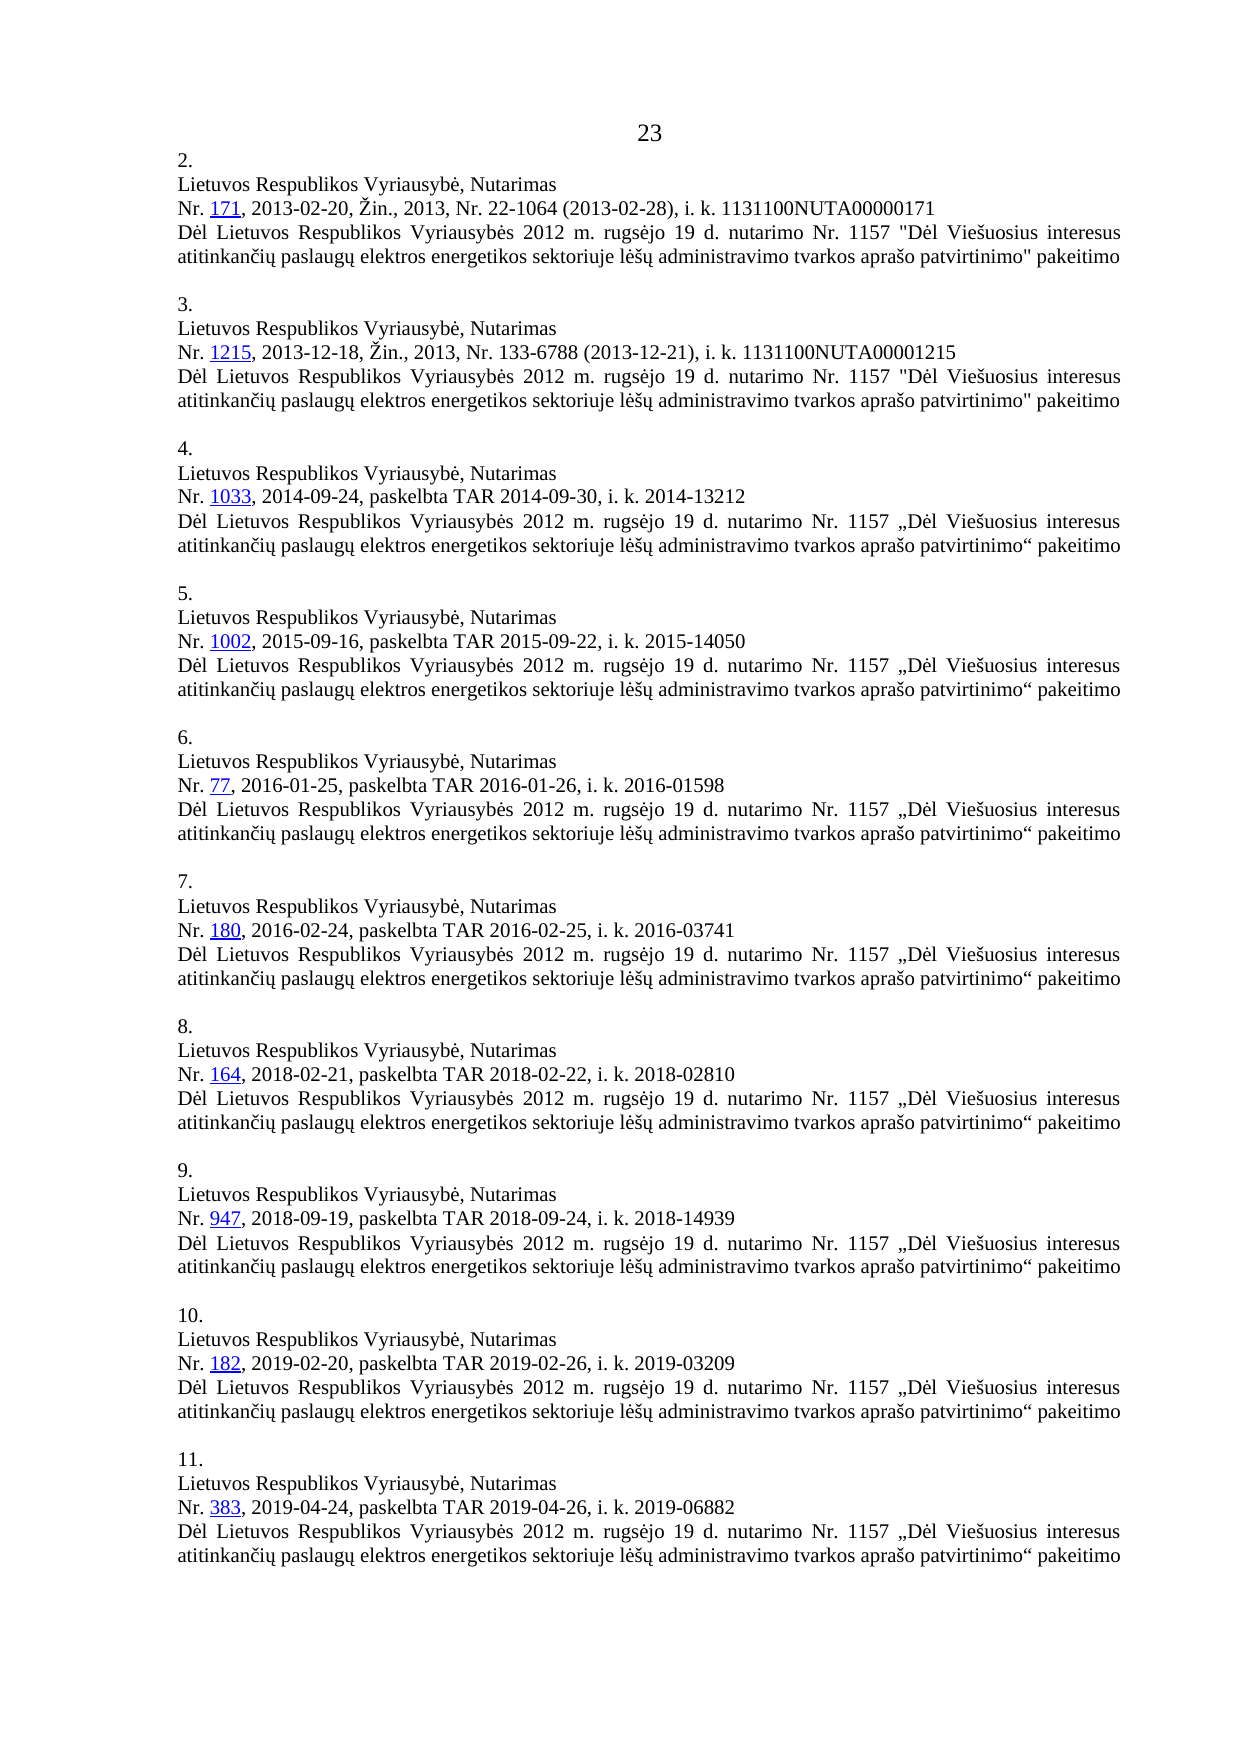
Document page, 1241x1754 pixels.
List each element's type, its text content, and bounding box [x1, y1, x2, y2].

text Nr. 1033, 2014-09-24, paskelbta TAR 2014-09-30, i. k. 2014-13212 [177, 484, 1122, 508]
text Lietuvos Respublikos Vyriausybė, Nutarimas [177, 749, 1122, 773]
text 11. [177, 1447, 1122, 1471]
text Dėl Lietuvos Respublikos Vyriausybės 2012 m. rugsėjo 19 d. nutarimo Nr. 1157 "Dėl Viešuosius interesus atitinkančių paslaugų elektros energetikos sektoriuje lėšų administravimo tvarkos aprašo patvirtinimo" pakeitimo [177, 364, 1122, 412]
text 10. [177, 1303, 1122, 1327]
text Nr. 77, 2016-01-25, paskelbta TAR 2016-01-26, i. k. 2016-01598 [177, 773, 1122, 797]
text Dėl Lietuvos Respublikos Vyriausybės 2012 m. rugsėjo 19 d. nutarimo Nr. 1157 „Dėl Viešuosius interesus atitinkančių paslaugų elektros energetikos sektoriuje lėšų administravimo tvarkos aprašo patvirtinimo“ pakeitimo [177, 1230, 1122, 1278]
text Lietuvos Respublikos Vyriausybė, Nutarimas [177, 1471, 1122, 1495]
text Lietuvos Respublikos Vyriausybė, Nutarimas [177, 1182, 1122, 1206]
text Nr. 171, 2013-02-20, Žin., 2013, Nr. 22-1064 (2013-02-28), i. k. 1131100NUTA00000171 [177, 196, 1122, 220]
text 3. [177, 292, 1122, 316]
text Lietuvos Respublikos Vyriausybė, Nutarimas [177, 172, 1122, 196]
text 9. [177, 1158, 1122, 1182]
text Dėl Lietuvos Respublikos Vyriausybės 2012 m. rugsėjo 19 d. nutarimo Nr. 1157 „Dėl Viešuosius interesus atitinkančių paslaugų elektros energetikos sektoriuje lėšų administravimo tvarkos aprašo patvirtinimo“ pakeitimo [177, 653, 1122, 701]
text Dėl Lietuvos Respublikos Vyriausybės 2012 m. rugsėjo 19 d. nutarimo Nr. 1157 „Dėl Viešuosius interesus atitinkančių paslaugų elektros energetikos sektoriuje lėšų administravimo tvarkos aprašo patvirtinimo“ pakeitimo [177, 1375, 1122, 1423]
text Nr. 1002, 2015-09-16, paskelbta TAR 2015-09-22, i. k. 2015-14050 [177, 629, 1122, 653]
text Dėl Lietuvos Respublikos Vyriausybės 2012 m. rugsėjo 19 d. nutarimo Nr. 1157 „Dėl Viešuosius interesus atitinkančių paslaugų elektros energetikos sektoriuje lėšų administravimo tvarkos aprašo patvirtinimo“ pakeitimo [177, 508, 1122, 557]
text Nr. 182, 2019-02-20, paskelbta TAR 2019-02-26, i. k. 2019-03209 [177, 1351, 1122, 1375]
text Lietuvos Respublikos Vyriausybė, Nutarimas [177, 893, 1122, 918]
text Lietuvos Respublikos Vyriausybė, Nutarimas [177, 605, 1122, 629]
text Dėl Lietuvos Respublikos Vyriausybės 2012 m. rugsėjo 19 d. nutarimo Nr. 1157 „Dėl Viešuosius interesus atitinkančių paslaugų elektros energetikos sektoriuje lėšų administravimo tvarkos aprašo patvirtinimo“ pakeitimo [177, 1086, 1122, 1134]
text Lietuvos Respublikos Vyriausybė, Nutarimas [177, 460, 1122, 484]
text 5. [177, 581, 1122, 605]
text 4. [177, 436, 1122, 460]
text Dėl Lietuvos Respublikos Vyriausybės 2012 m. rugsėjo 19 d. nutarimo Nr. 1157 „Dėl Viešuosius interesus atitinkančių paslaugų elektros energetikos sektoriuje lėšų administravimo tvarkos aprašo patvirtinimo“ pakeitimo [177, 1519, 1122, 1567]
text Dėl Lietuvos Respublikos Vyriausybės 2012 m. rugsėjo 19 d. nutarimo Nr. 1157 "Dėl Viešuosius interesus atitinkančių paslaugų elektros energetikos sektoriuje lėšų administravimo tvarkos aprašo patvirtinimo" pakeitimo [177, 220, 1122, 268]
text Nr. 164, 2018-02-21, paskelbta TAR 2018-02-22, i. k. 2018-02810 [177, 1062, 1122, 1086]
text Nr. 947, 2018-09-19, paskelbta TAR 2018-09-24, i. k. 2018-14939 [177, 1206, 1122, 1230]
text 6. [177, 725, 1122, 749]
text 7. [177, 869, 1122, 893]
text Nr. 1215, 2013-12-18, Žin., 2013, Nr. 133-6788 (2013-12-21), i. k. 1131100NUTA00001215 [177, 340, 1122, 364]
text Lietuvos Respublikos Vyriausybė, Nutarimas [177, 1327, 1122, 1351]
text Nr. 383, 2019-04-24, paskelbta TAR 2019-04-26, i. k. 2019-06882 [177, 1495, 1122, 1519]
text 8. [177, 1014, 1122, 1038]
text Lietuvos Respublikos Vyriausybė, Nutarimas [177, 1038, 1122, 1062]
text Dėl Lietuvos Respublikos Vyriausybės 2012 m. rugsėjo 19 d. nutarimo Nr. 1157 „Dėl Viešuosius interesus atitinkančių paslaugų elektros energetikos sektoriuje lėšų administravimo tvarkos aprašo patvirtinimo“ pakeitimo [177, 942, 1122, 990]
text Lietuvos Respublikos Vyriausybė, Nutarimas [177, 316, 1122, 340]
text 2. [177, 148, 1122, 172]
text Dėl Lietuvos Respublikos Vyriausybės 2012 m. rugsėjo 19 d. nutarimo Nr. 1157 „Dėl Viešuosius interesus atitinkančių paslaugų elektros energetikos sektoriuje lėšų administravimo tvarkos aprašo patvirtinimo“ pakeitimo [177, 797, 1122, 845]
text Nr. 180, 2016-02-24, paskelbta TAR 2016-02-25, i. k. 2016-03741 [177, 918, 1122, 942]
